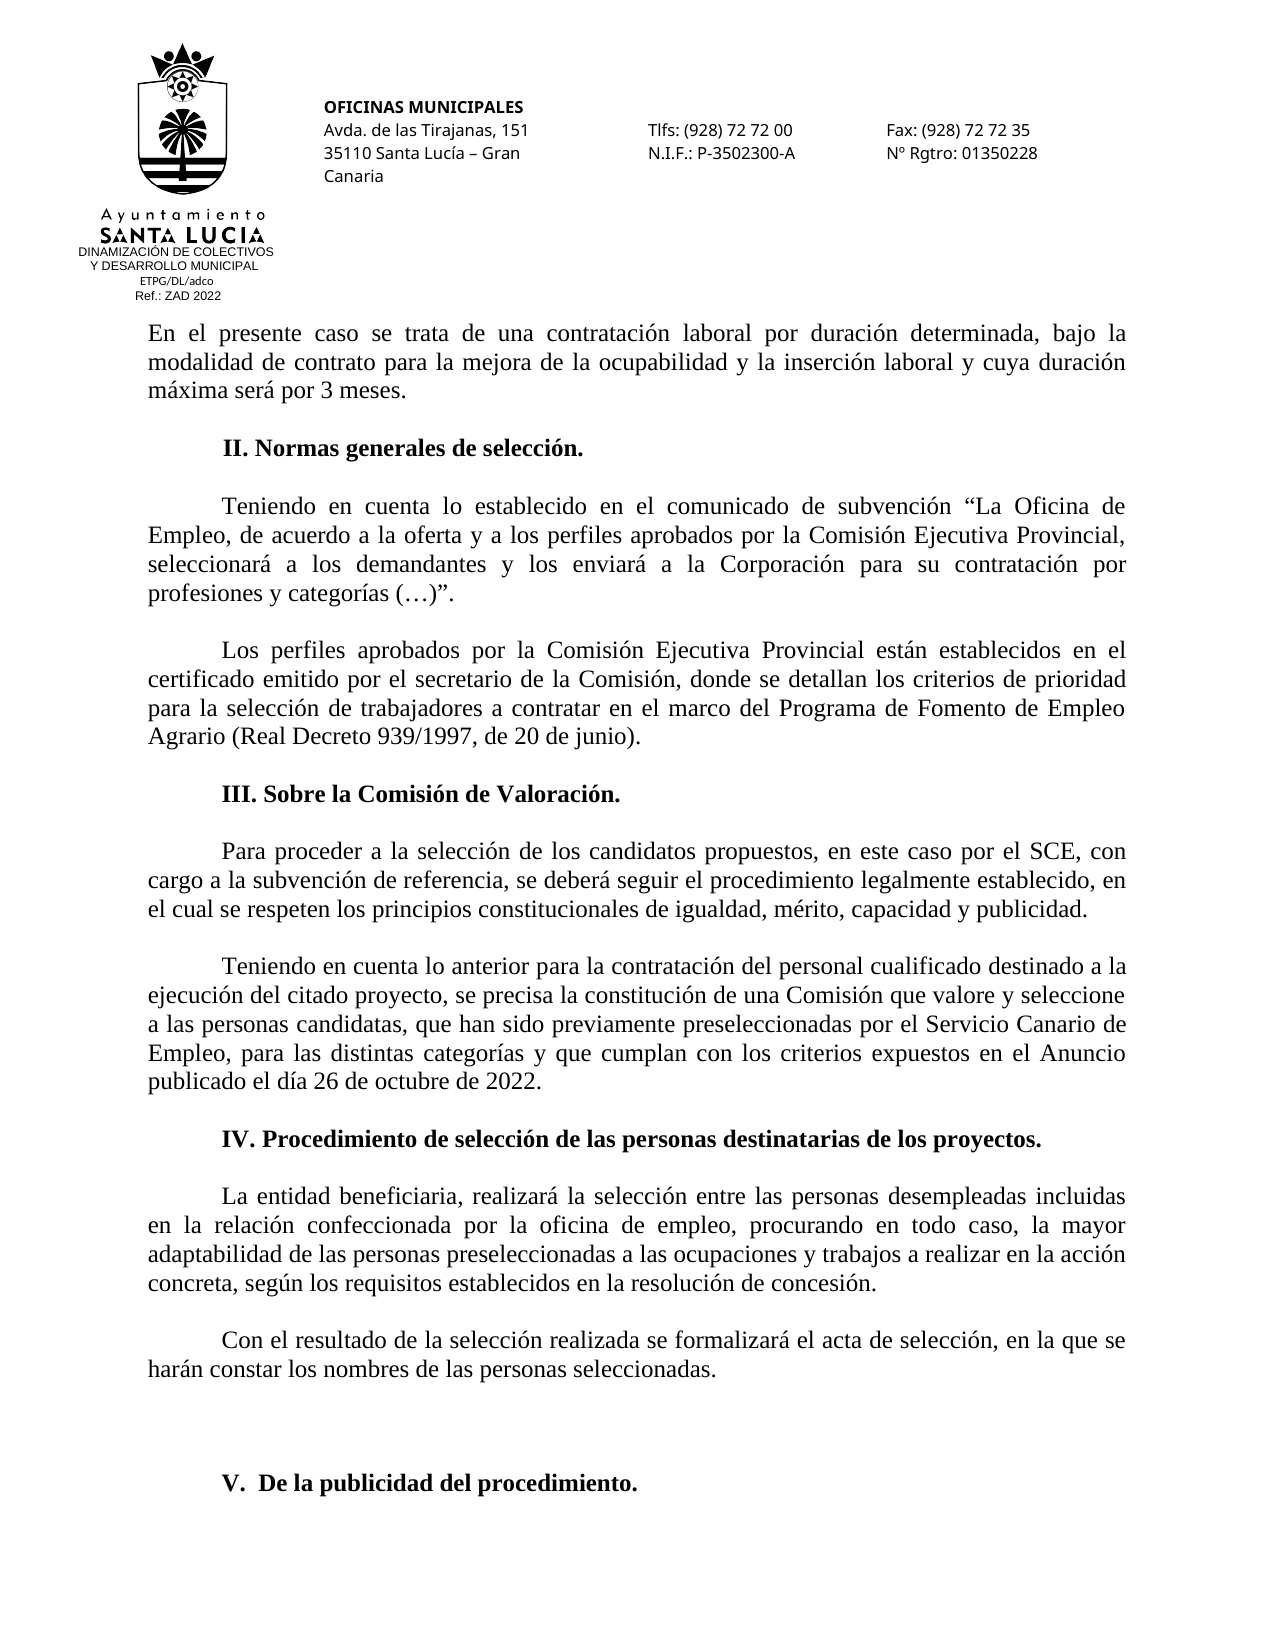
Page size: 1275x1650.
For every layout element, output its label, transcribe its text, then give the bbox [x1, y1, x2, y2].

text Para proceder a la selección de los candidatos propuestos, en este caso por el SCE, con cargo a la subvención de referencia, se deberá seguir el procedimiento legalmente establecido, en el cual se respeten los principios constitucionales de igualdad, mérito, capacidad y publicidad. [148, 836, 1127, 923]
text IV. Procedimiento de selección de las personas destinatarias de los proyectos. [148, 1124, 1127, 1153]
text Con el resultado de la selección realizada se formalizará el acta de selección, en la que se harán constar los nombres de las personas seleccionadas. [148, 1325, 1127, 1383]
text Teniendo en cuenta lo anterior para la contratación del personal cualificado destinado a la ejecución del citado proyecto, se precisa la constitución de una Comisión que valore y seleccione a las personas candidatas, que han sido previamente preseleccionadas por el Servicio Canario de Empleo, para las distintas categorías y que cumplan con los criterios expuestos en el Anuncio publicado el día 26 de octubre de 2022. [148, 951, 1127, 1095]
text Los perfiles aprobados por la Comisión Ejecutiva Provincial están establecidos en el certificado emitido por el secretario de la Comisión, donde se detallan los criterios de prioridad para la selección de trabajadores a contratar en el marco del Programa de Fomento de Empleo Agrario (Real Decreto 939/1997, de 20 de junio). [148, 635, 1127, 750]
text La entidad beneficiaria, realizará la selección entre las personas desempleadas incluidas en la relación confeccionada por la oficina de empleo, procurando en todo caso, la mayor adaptabilidad de las personas preseleccionadas a las ocupaciones y trabajos a realizar en la acción concreta, según los requisitos establecidos en la resolución de concesión. [148, 1181, 1127, 1296]
text III. Sobre la Comisión de Valoración. [148, 779, 1127, 808]
text V. De la publicidad del procedimiento. [148, 1468, 1127, 1497]
text II. Normas generales de selección. [223, 433, 1127, 462]
text Teniendo en cuenta lo establecido en el comunicado de subvención “La Oficina de Empleo, de acuerdo a la oferta y a los perfiles aprobados por la Comisión Ejecutiva Provincial, seleccionará a los demandantes y los enviará a la Corporación para su contratación por profesiones y categorías (…)”. [148, 491, 1127, 606]
text En el presente caso se trata de una contratación laboral por duración determinada, bajo la modalidad de contrato para la mejora de la ocupabilidad y la inserción laboral y cuya duración máxima será por 3 meses. [148, 318, 1127, 404]
